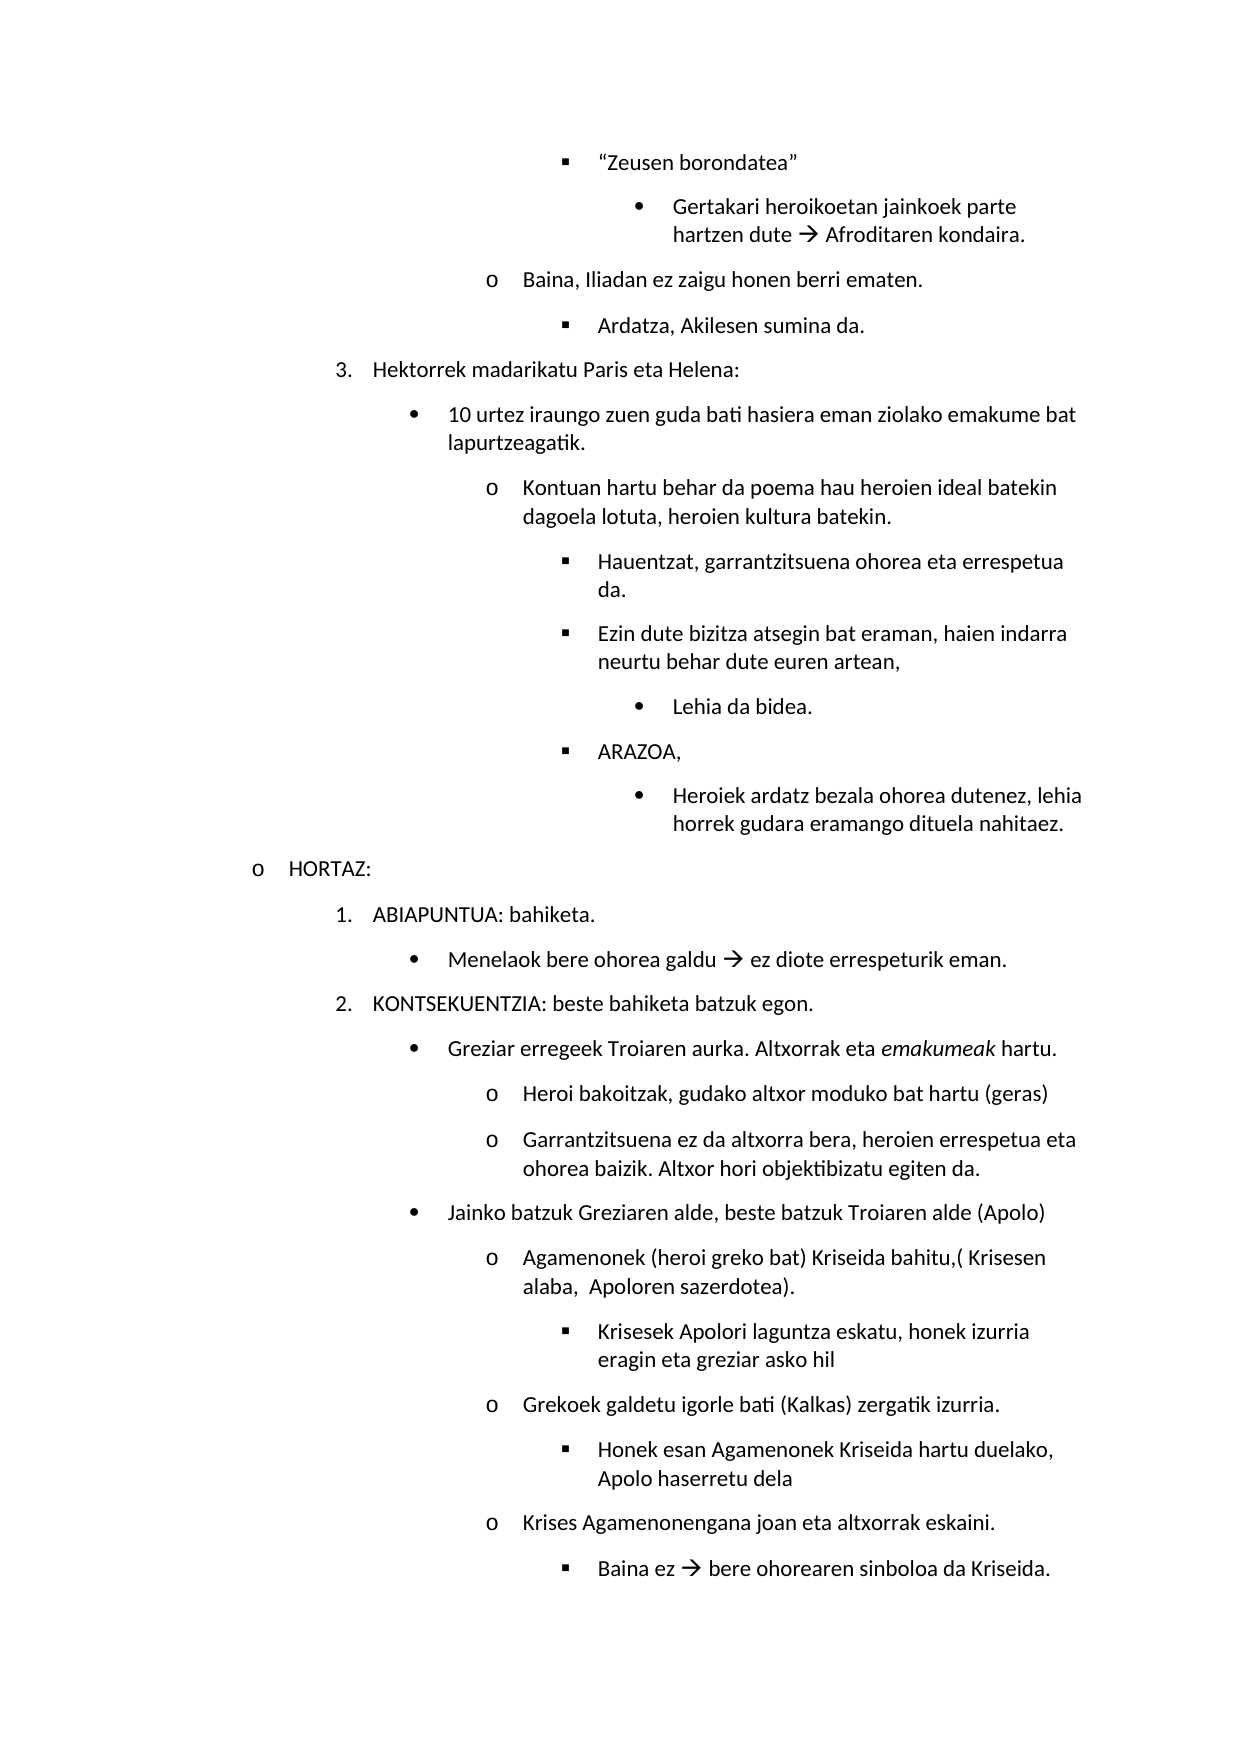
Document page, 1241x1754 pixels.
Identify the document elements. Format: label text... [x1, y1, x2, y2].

list Greziar erregeek Troiaren aurka. Altxorrak eta emakumeak hartu. [410, 1034, 1093, 1062]
list “Zeusen borondatea” [560, 148, 1093, 176]
list Gertakari heroikoetan jainkoek parte hartzen dute  Afroditaren kondaira. [635, 192, 1093, 248]
list Baina ez  bere ohorearen sinboloa da Kriseida. [560, 1554, 1093, 1582]
list Heroi bakoitzak, gudako altxor moduko bat hartu (geras) [485, 1079, 1093, 1108]
list Agamenonek (heroi greko bat) Kriseida bahitu,( Krisesen alaba, Apoloren sazerdotea). [485, 1243, 1093, 1300]
list Lehia da bidea. [635, 692, 1093, 720]
list ARAZOA, [560, 737, 1093, 765]
list Menelaok bere ohorea galdu  ez diote errespeturik eman. [410, 945, 1093, 973]
list Baina, Iliadan ez zaigu honen berri ematen. [485, 265, 1093, 294]
list Heroiek ardatz bezala ohorea dutenez, lehia horrek gudara eramango dituela nahitaez. [635, 782, 1093, 838]
list Hauentzat, garrantzitsuena ohorea eta errespetua da. [560, 547, 1093, 603]
list Honek esan Agamenonek Kriseida hartu duelako, Apolo haserretu dela [560, 1436, 1093, 1492]
list 10 urtez iraungo zuen guda bati hasiera eman ziolako emakume bat lapurtzeagatik. [410, 400, 1093, 456]
list Hektorrek madarikatu Paris eta Helena: [335, 356, 1093, 383]
list Ardatza, Akilesen sumina da. [560, 311, 1093, 339]
list Jainko batzuk Greziaren alde, beste batzuk Troiaren alde (Apolo) [410, 1198, 1093, 1227]
list Ezin dute bizitza atsegin bat eraman, haien indarra neurtu behar dute euren artean, [560, 619, 1093, 676]
list Grekoek galdetu igorle bati (Kalkas) zergatik izurria. [485, 1390, 1093, 1419]
list Krises Agamenonengana joan eta altxorrak eskaini. [485, 1508, 1093, 1537]
list Garrantzitsuena ez da altxorra bera, heroien errespetua eta ohorea baizik. Altxor hori objektibizatu egiten da. [485, 1125, 1093, 1182]
list Kontuan hartu behar da poema hau heroien ideal batekin dagoela lotuta, heroien kultura batekin. [485, 473, 1093, 530]
list KONTSEKUENTZIA: beste bahiketa batzuk egon. [335, 989, 1093, 1017]
list Krisesek Apolori laguntza eskatu, honek izurria eragin eta greziar asko hil [560, 1317, 1093, 1373]
list HORTAZ: [251, 854, 1093, 883]
list ABIAPUNTUA: bahiketa. [335, 900, 1093, 928]
